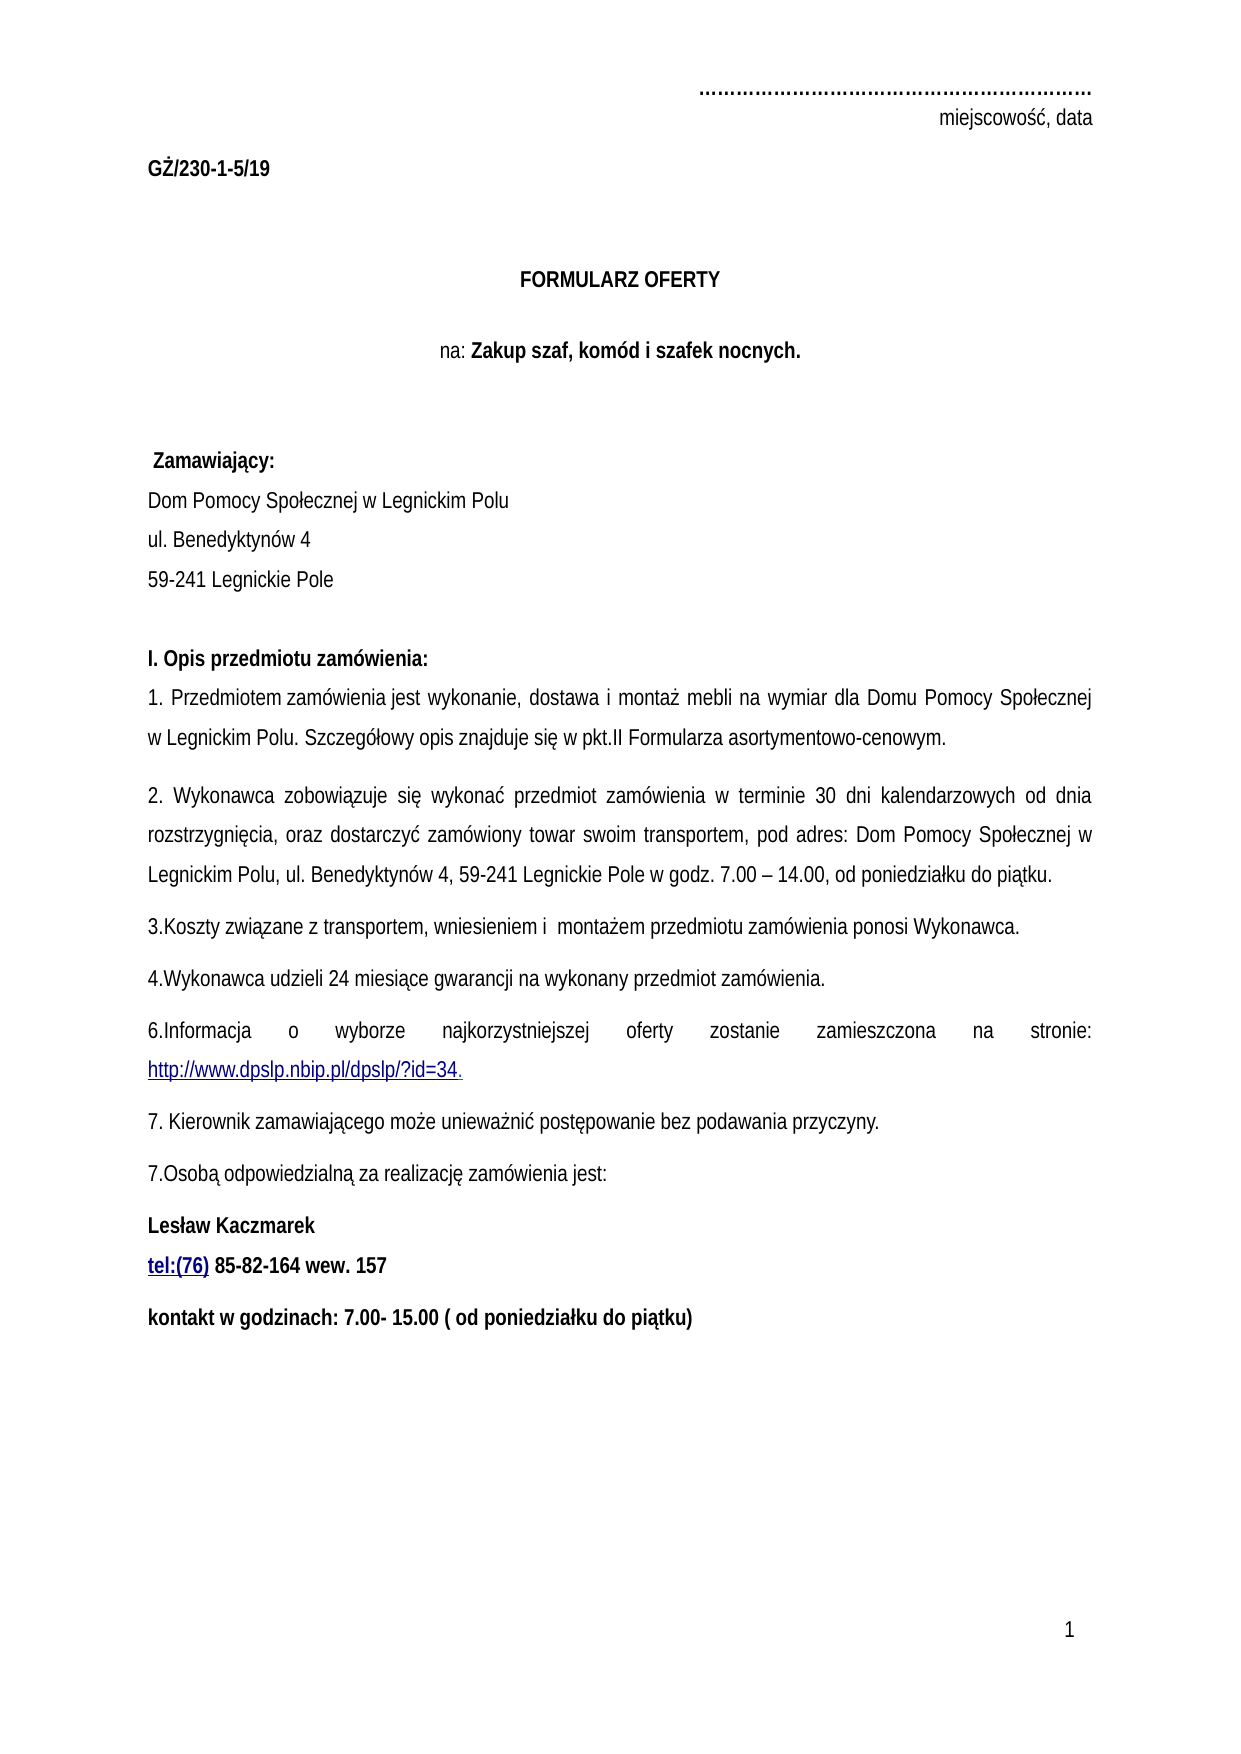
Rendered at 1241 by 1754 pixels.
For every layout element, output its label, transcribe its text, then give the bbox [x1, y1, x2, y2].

text na: Zakup szaf, komód i szafek nocnych. [148, 337, 1092, 363]
text 59-241 Legnickie Pole [148, 566, 1092, 592]
text ……………………………………………………… miejscowość, data [148, 74, 1092, 130]
text Zamawiający: [148, 447, 1092, 474]
text ul. Benedyktynów 4 [148, 526, 1092, 553]
text 6.Informacja o wyborze najkorzystniejszej oferty zostanie zamieszczona na stronie: http://www.dpslp.nbip.pl/dpslp/?id=34. [148, 1017, 1092, 1083]
text 1. Przedmiotem zamówienia jest wykonanie, dostawa i montaż mebli na wymiar dla Domu Pomocy Społecznej w Legnickim Polu. Szczegółowy opis znajduje się w pkt.II Formularza asortymentowo-cenowym. [148, 684, 1092, 750]
text I. Opis przedmiotu zamówienia: [148, 645, 1092, 671]
text 7.Osobą odpowiedzialną za realizację zamówienia jest: [148, 1160, 1092, 1187]
text 4.Wykonawca udzieli 24 miesiące gwarancji na wykonany przedmiot zamówienia. [148, 965, 1092, 991]
text Dom Pomocy Społecznej w Legnickim Polu [148, 487, 1092, 513]
text 3.Koszty związane z transportem, wniesieniem i montażem przedmiotu zamówienia ponosi Wykonawca. [148, 913, 1092, 939]
text FORMULARZ OFERTY [148, 266, 1092, 293]
text GŻ/230-1-5/19 [148, 155, 1092, 181]
text Lesław Kaczmarek tel:(76) 85-82-164 wew. 157 [148, 1212, 1092, 1278]
text 7. Kierownik zamawiającego może unieważnić postępowanie bez podawania przyczyny. [148, 1108, 1092, 1135]
text 2. Wykonawca zobowiązuje się wykonać przedmiot zamówienia w terminie 30 dni kalendarzowych od dnia rozstrzygnięcia, oraz dostarczyć zamówiony towar swoim transportem, pod adres: Dom Pomocy Społecznej w Legnickim Polu, ul. Benedyktynów 4, 59-241 Legnickie Pole w godz. 7.00 – 14.00, od poniedziałku do piątku. [148, 782, 1092, 887]
text kontakt w godzinach: 7.00- 15.00 ( od poniedziałku do piątku) [148, 1304, 1092, 1330]
